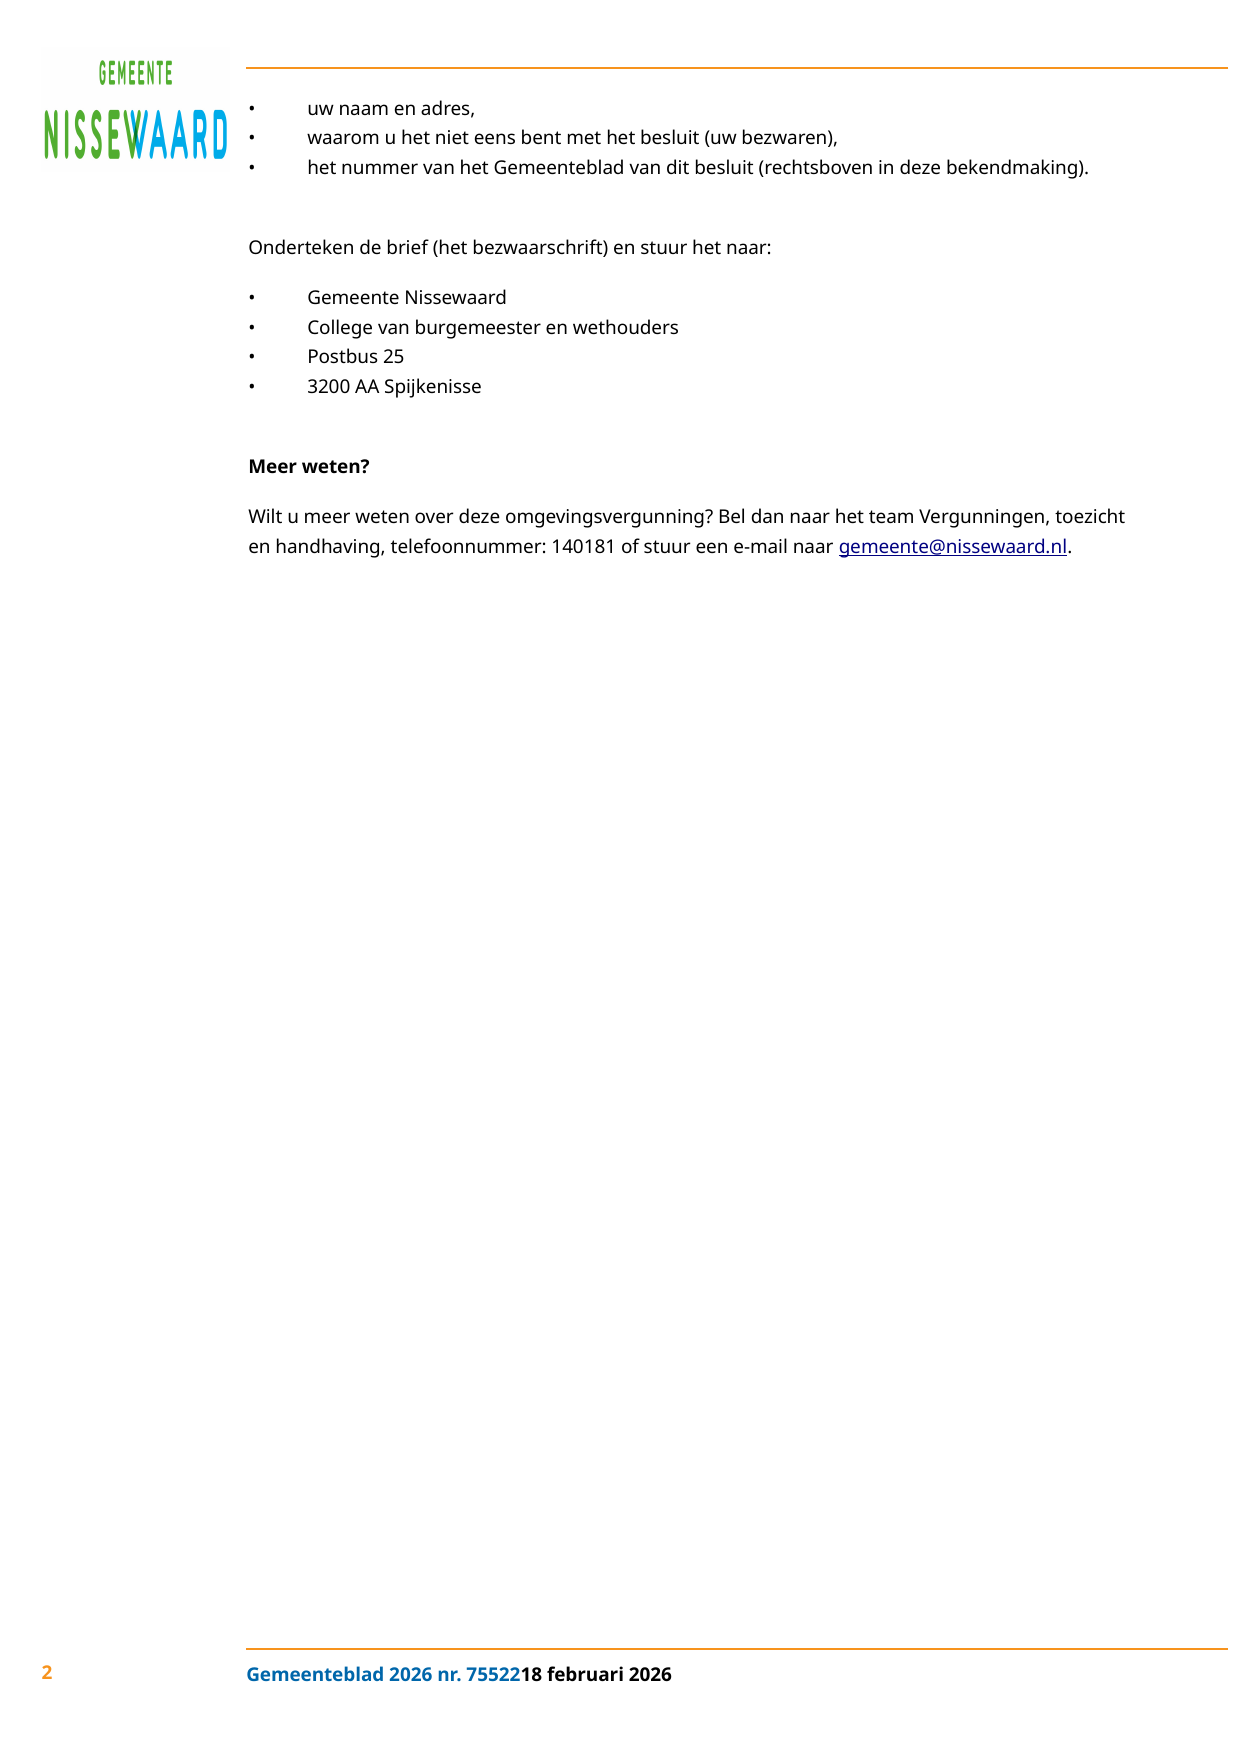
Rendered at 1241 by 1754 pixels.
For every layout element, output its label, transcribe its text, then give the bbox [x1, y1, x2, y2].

list College van burgemeester en wethouders [248, 314, 1152, 340]
list Postbus 25 [248, 343, 1152, 369]
picture [41, 47, 231, 172]
list 3200 AA Spijkenisse [248, 373, 1152, 399]
list het nummer van het Gemeenteblad van dit besluit (rechtsboven in deze bekendmaking). [248, 154, 1152, 180]
text Meer weten? [248, 453, 1152, 479]
text Wilt u meer weten over deze omgevingsvergunning? Bel dan naar het team Vergunningen, toezicht en handhaving, telefoonnummer: 140181 of stuur een e-mail naar gemeente@nissewaard.nl. [248, 503, 1152, 559]
list waarom u het niet eens bent met het besluit (uw bezwaren), [248, 124, 1152, 150]
list uw naam en adres, [248, 95, 1152, 121]
list Gemeente Nissewaard [248, 284, 1152, 310]
text Onderteken de brief (het bezwaarschrift) en stuur het naar: [248, 234, 1152, 260]
